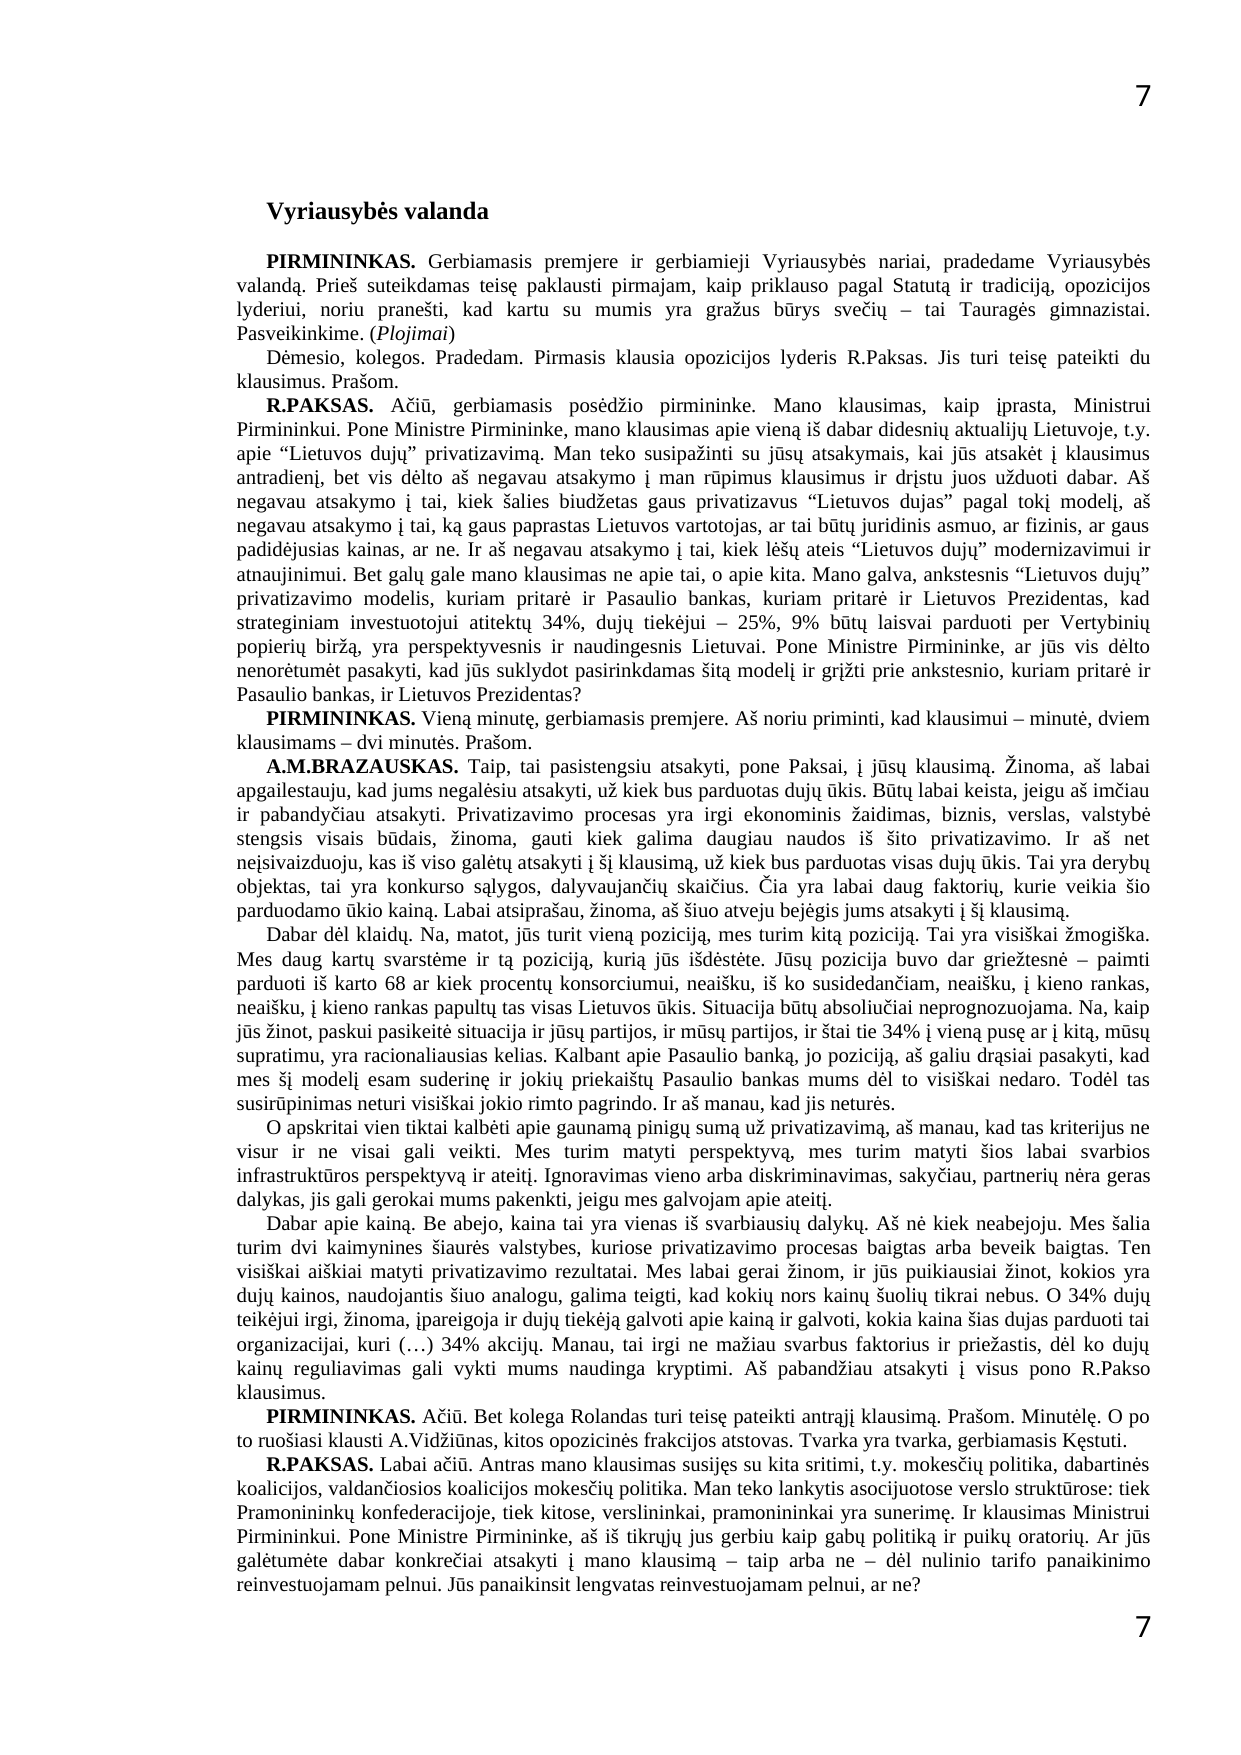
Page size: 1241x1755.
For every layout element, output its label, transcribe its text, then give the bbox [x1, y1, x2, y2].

text Dėmesio, kolegos. Pradedam. Pirmasis klausia opozicijos lyderis R.Paksas. Jis turi teisę pateikti du klausimus. Prašom. [236, 345, 1152, 393]
text Vyriausybės valanda [236, 196, 1152, 224]
text R.PAKSAS. Ačiū, gerbiamasis posėdžio pirmininke. Mano klausimas, kaip įprasta, Ministrui Pirmininkui. Pone Ministre Pirmininke, mano klausimas apie vieną iš dabar didesnių aktualijų Lietuvoje, t.y. apie “Lietuvos dujų” privatizavimą. Man teko susipažinti su jūsų atsakymais, kai jūs atsakėt į klausimus antradienį, bet vis dėlto aš negavau atsakymo į man rūpimus klausimus ir drįstu juos užduoti dabar. Aš negavau atsakymo į tai, kiek šalies biudžetas gaus privatizavus “Lietuvos dujas” pagal tokį modelį, aš negavau atsakymo į tai, ką gaus paprastas Lietuvos vartotojas, ar tai būtų juridinis asmuo, ar fizinis, ar gaus padidėjusias kainas, ar ne. Ir aš negavau atsakymo į tai, kiek lėšų ateis “Lietuvos dujų” modernizavimui ir atnaujinimui. Bet galų gale mano klausimas ne apie tai, o apie kita. Mano galva, ankstesnis “Lietuvos dujų” privatizavimo modelis, kuriam pritarė ir Pasaulio bankas, kuriam pritarė ir Lietuvos Prezidentas, kad strateginiam investuotojui atitektų 34%, dujų tiekėjui – 25%, 9% būtų laisvai parduoti per Vertybinių popierių biržą, yra perspektyvesnis ir naudingesnis Lietuvai. Pone Ministre Pirmininke, ar jūs vis dėlto nenorėtumėt pasakyti, kad jūs suklydot pasirinkdamas šitą modelį ir grįžti prie ankstesnio, kuriam pritarė ir Pasaulio bankas, ir Lietuvos Prezidentas? [236, 393, 1152, 706]
text Dabar dėl klaidų. Na, matot, jūs turit vieną poziciją, mes turim kitą poziciją. Tai yra visiškai žmogiška. Mes daug kartų svarstėme ir tą poziciją, kurią jūs išdėstėte. Jūsų pozicija buvo dar griežtesnė – paimti parduoti iš karto 68 ar kiek procentų konsorciumui, neaišku, iš ko susidedančiam, neaišku, į kieno rankas, neaišku, į kieno rankas papultų tas visas Lietuvos ūkis. Situacija būtų absoliučiai neprognozuojama. Na, kaip jūs žinot, paskui pasikeitė situacija ir jūsų partijos, ir mūsų partijos, ir štai tie 34% į vieną pusę ar į kitą, mūsų supratimu, yra racionaliausias kelias. Kalbant apie Pasaulio banką, jo poziciją, aš galiu drąsiai pasakyti, kad mes šį modelį esam suderinę ir jokių priekaištų Pasaulio bankas mums dėl to visiškai nedaro. Todėl tas susirūpinimas neturi visiškai jokio rimto pagrindo. Ir aš manau, kad jis neturės. [236, 922, 1152, 1115]
text PIRMININKAS. Gerbiamasis premjere ir gerbiamieji Vyriausybės nariai, pradedame Vyriausybės valandą. Prieš suteikdamas teisę paklausti pirmajam, kaip priklauso pagal Statutą ir tradiciją, opozicijos lyderiui, noriu pranešti, kad kartu su mumis yra gražus būrys svečių – tai Tauragės gimnazistai. Pasveikinkime. (Plojimai) [236, 249, 1152, 345]
text Dabar apie kainą. Be abejo, kaina tai yra vienas iš svarbiausių dalykų. Aš nė kiek neabejoju. Mes šalia turim dvi kaimynines šiaurės valstybes, kuriose privatizavimo procesas baigtas arba beveik baigtas. Ten visiškai aiškiai matyti privatizavimo rezultatai. Mes labai gerai žinom, ir jūs puikiausiai žinot, kokios yra dujų kainos, naudojantis šiuo analogu, galima teigti, kad kokių nors kainų šuolių tikrai nebus. O 34% dujų teikėjui irgi, žinoma, įpareigoja ir dujų tiekėją galvoti apie kainą ir galvoti, kokia kaina šias dujas parduoti tai organizacijai, kuri (…) 34% akcijų. Manau, tai irgi ne mažiau svarbus faktorius ir priežastis, dėl ko dujų kainų reguliavimas gali vykti mums naudinga kryptimi. Aš pabandžiau atsakyti į visus pono R.Pakso klausimus. [236, 1211, 1152, 1404]
text O apskritai vien tiktai kalbėti apie gaunamą pinigų sumą už privatizavimą, aš manau, kad tas kriterijus ne visur ir ne visai gali veikti. Mes turim matyti perspektyvą, mes turim matyti šios labai svarbios infrastruktūros perspektyvą ir ateitį. Ignoravimas vieno arba diskriminavimas, sakyčiau, partnerių nėra geras dalykas, jis gali gerokai mums pakenkti, jeigu mes galvojam apie ateitį. [236, 1115, 1152, 1211]
text R.PAKSAS. Labai ačiū. Antras mano klausimas susijęs su kita sritimi, t.y. mokesčių politika, dabartinės koalicijos, valdančiosios koalicijos mokesčių politika. Man teko lankytis asocijuotose verslo struktūrose: tiek Pramonininkų konfederacijoje, tiek kitose, verslininkai, pramonininkai yra sunerimę. Ir klausimas Ministrui Pirmininkui. Pone Ministre Pirmininke, aš iš tikrųjų jus gerbiu kaip gabų politiką ir puikų oratorių. Ar jūs galėtumėte dabar konkrečiai atsakyti į mano klausimą – taip arba ne – dėl nulinio tarifo panaikinimo reinvestuojamam pelnui. Jūs panaikinsit lengvatas reinvestuojamam pelnui, ar ne? [236, 1452, 1152, 1596]
text PIRMININKAS. Vieną minutę, gerbiamasis premjere. Aš noriu priminti, kad klausimui – minutė, dviem klausimams – dvi minutės. Prašom. [236, 706, 1152, 754]
text PIRMININKAS. Ačiū. Bet kolega Rolandas turi teisę pateikti antrąjį klausimą. Prašom. Minutėlę. O po to ruošiasi klausti A.Vidžiūnas, kitos opozicinės frakcijos atstovas. Tvarka yra tvarka, gerbiamasis Kęstuti. [236, 1404, 1152, 1452]
text A.M.BRAZAUSKAS. Taip, tai pasistengsiu atsakyti, pone Paksai, į jūsų klausimą. Žinoma, aš labai apgailestauju, kad jums negalėsiu atsakyti, už kiek bus parduotas dujų ūkis. Būtų labai keista, jeigu aš imčiau ir pabandyčiau atsakyti. Privatizavimo procesas yra irgi ekonominis žaidimas, biznis, verslas, valstybė stengsis visais būdais, žinoma, gauti kiek galima daugiau naudos iš šito privatizavimo. Ir aš net neįsivaizduoju, kas iš viso galėtų atsakyti į šį klausimą, už kiek bus parduotas visas dujų ūkis. Tai yra derybų objektas, tai yra konkurso sąlygos, dalyvaujančių skaičius. Čia yra labai daug faktorių, kurie veikia šio parduodamo ūkio kainą. Labai atsiprašau, žinoma, aš šiuo atveju bejėgis jums atsakyti į šį klausimą. [236, 754, 1152, 922]
